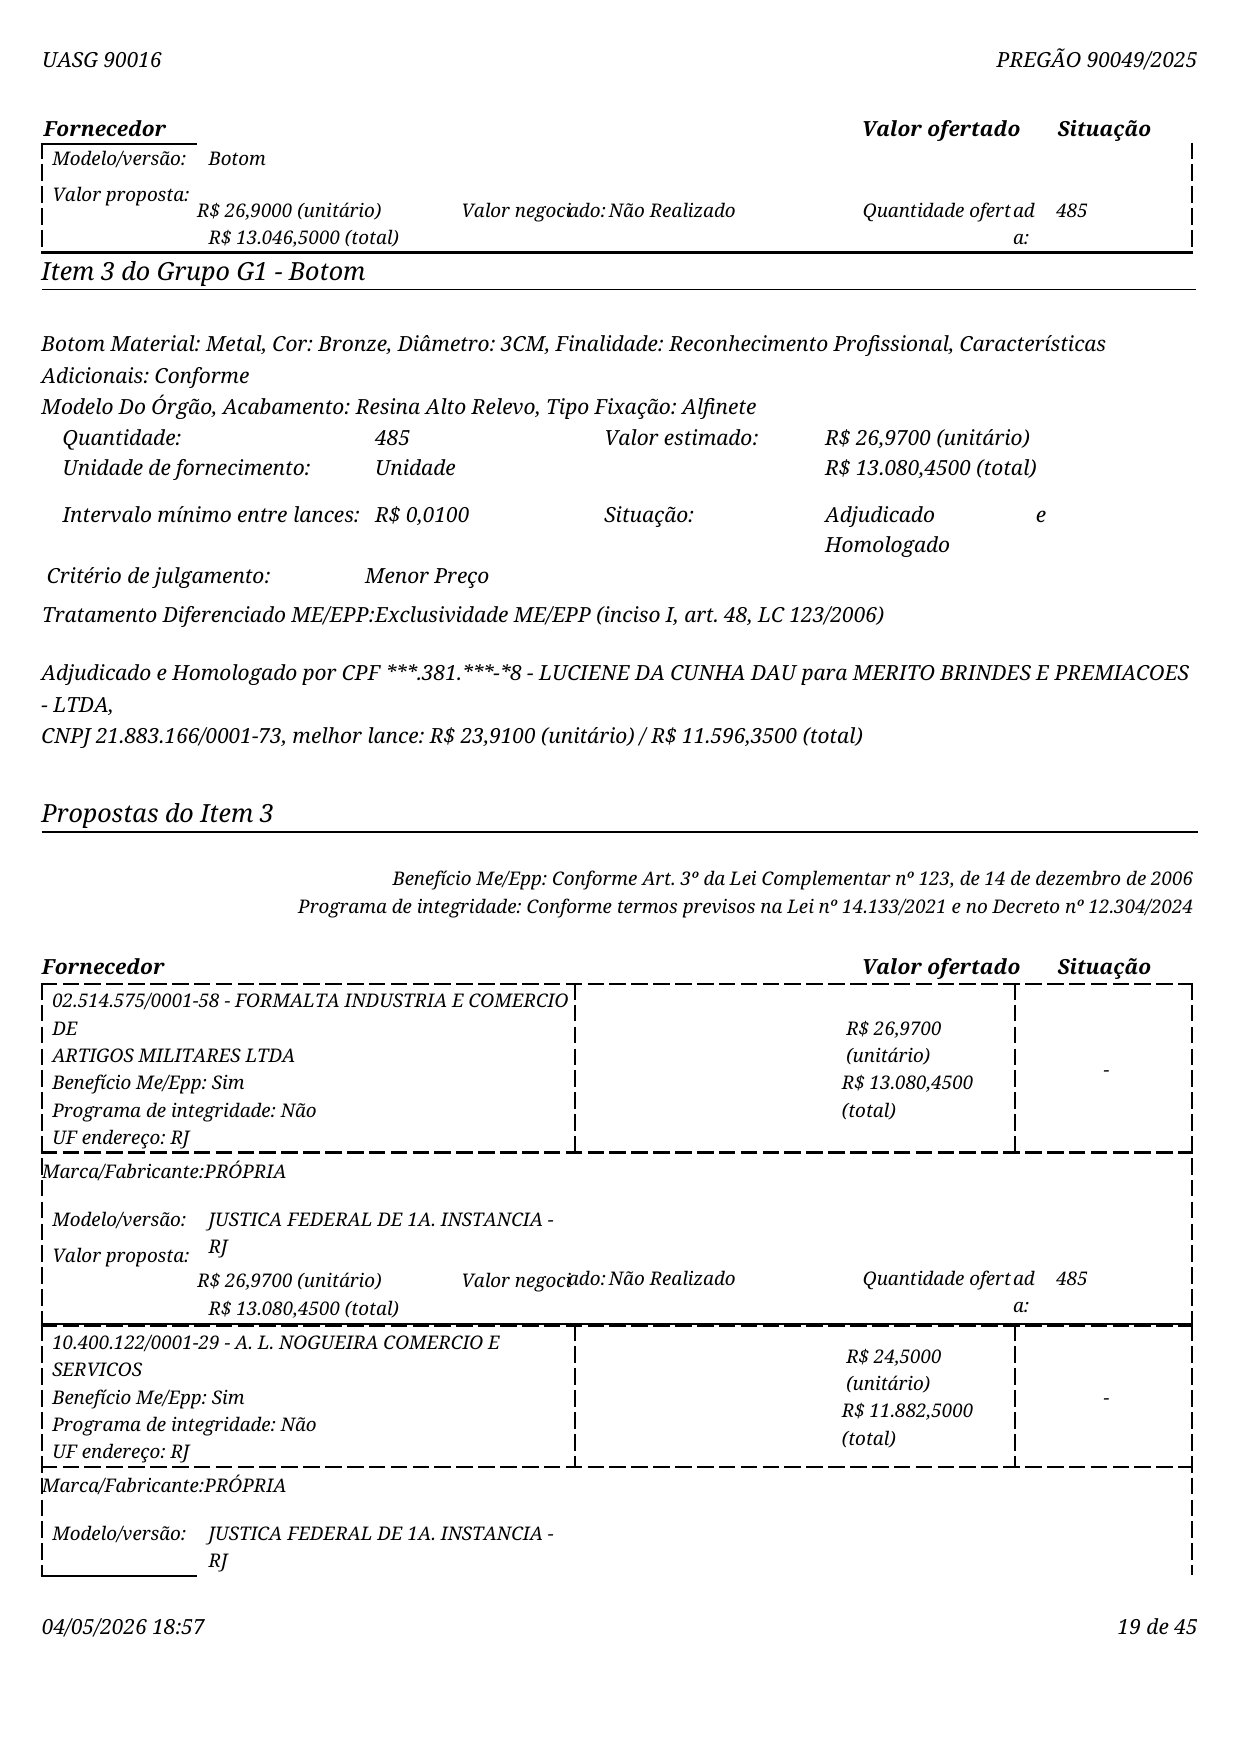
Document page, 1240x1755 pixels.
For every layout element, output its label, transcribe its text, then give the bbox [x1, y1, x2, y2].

table_cell [575, 1151, 842, 1203]
table_cell R$ 26,9700 (unitário) Valor negoci R$ 13.080,4500 (total) [197, 1260, 575, 1322]
table_cell Modelo/versão: Valor proposta: [42, 1203, 197, 1322]
table_cell [1099, 1466, 1192, 1517]
table_cell [1015, 1466, 1098, 1517]
table_cell [575, 143, 842, 192]
text Botom Material: Metal, Cor: Bronze, Diâmetro: 3CM, Finalidade: Reconhecimento Profissional, Características Adicionais: Conforme [41, 329, 1200, 389]
table_cell Marca/Fabricante: PRÓPRIA [42, 1151, 575, 1203]
table_header 485 [375, 423, 604, 453]
subtitle Item 3 do Grupo G1 - Botom [41, 253, 1200, 287]
table_cell [1099, 1518, 1192, 1575]
table_header R$ 24,5000 (unitário) R$ 11.882,5000 (total) [842, 1325, 1014, 1466]
table_header R$ 26,9700 (unitário) [825, 423, 1048, 453]
table_cell [1099, 1260, 1192, 1322]
table_cell [575, 1203, 842, 1260]
table_cell [575, 1466, 842, 1517]
table_cell [575, 1518, 842, 1575]
table_cell Situação: [604, 500, 825, 561]
text CNPJ 21.883.166/0001-73, melhor lance: R$ 23,9100 (unitário) / R$ 11.596,3500 (total) [41, 721, 1200, 749]
table_header Quantidade: [63, 423, 375, 453]
text Programa de integridade: Conforme termos previsos na Lei nº 14.133/2021 e no Decreto nº 12.304/2024 [42, 893, 1195, 919]
table_cell [842, 1518, 1014, 1575]
table_header 10.400.122/0001-29 - A. L. NOGUEIRA COMERCIO E SERVICOS Benefício Me/Epp: Sim Programa de integridade: Não UF endereço: RJ [42, 1325, 575, 1466]
table_header - [1099, 1325, 1192, 1466]
table_cell Quantidade ofert [842, 1260, 1014, 1322]
table_cell [1015, 1151, 1098, 1203]
table_cell ada: [1015, 1260, 1046, 1322]
table_cell [1099, 1151, 1192, 1203]
table_cell [604, 454, 825, 500]
table_cell R$ 13.080,4500 (total) [825, 454, 1048, 500]
text Fornecedor Valor ofertado Situação [42, 952, 1200, 981]
table_cell 485 [1046, 1260, 1098, 1322]
table_header R$ 26,9700 (unitário) R$ 13.080,4500 (total) [842, 983, 1014, 1151]
table_cell [1015, 143, 1098, 192]
table_cell R$ 0,0100 [375, 500, 604, 561]
table_cell [842, 1203, 1014, 1260]
table_header [575, 983, 842, 1151]
table_cell Botom [197, 143, 575, 192]
table_cell ada: [1015, 192, 1046, 251]
table_header [1015, 1325, 1098, 1466]
table_header - [1099, 983, 1192, 1151]
table_header [575, 1325, 842, 1466]
text Benefício Me/Epp: Conforme Art. 3º da Lei Complementar nº 123, de 14 de dezembro de 2006 [42, 865, 1195, 891]
table_header 02.514.575/0001-58 - FORMALTA INDUSTRIA E COMERCIO DE ARTIGOS MILITARES LTDA Benefício Me/Epp: Sim Programa de integridade: Não UF endereço: RJ [42, 983, 575, 1151]
table_cell Intervalo mínimo entre lances: [63, 500, 375, 561]
table_cell Modelo/versão: Valor proposta: [42, 145, 197, 251]
table_cell [842, 1151, 1014, 1203]
table_cell ado: Não Realizado [575, 192, 842, 251]
table_cell [1015, 1203, 1098, 1260]
table_cell Modelo/versão: [42, 1518, 197, 1575]
table_cell 485 [1046, 192, 1098, 251]
table_cell [1099, 1203, 1192, 1260]
table_cell [1099, 143, 1192, 192]
table_cell R$ 26,9000 (unitário) Valor negoci R$ 13.046,5000 (total) [197, 192, 575, 251]
text Critério de julgamento: Menor Preço [42, 561, 1200, 589]
table_cell [842, 143, 1014, 192]
table_cell Marca/Fabricante: PRÓPRIA [42, 1466, 575, 1517]
table_header Valor estimado: [604, 423, 825, 453]
table_cell Unidade de fornecimento: [63, 454, 375, 500]
subtitle Propostas do Item 3 [41, 796, 1200, 830]
table_cell Adjudicado e Homologado [825, 500, 1048, 561]
text Adjudicado e Homologado por CPF ***.381.***-*8 - LUCIENE DA CUNHA DAU para MERITO BRINDES E PREMIACOES - LTDA, [41, 658, 1200, 718]
table_cell Unidade [375, 454, 604, 500]
table_cell [1099, 192, 1192, 251]
table_header [1015, 983, 1098, 1151]
table_cell [842, 1466, 1014, 1517]
table_cell ado: Não Realizado [575, 1260, 842, 1322]
table_cell JUSTICA FEDERAL DE 1A. INSTANCIA - RJ [197, 1203, 575, 1260]
text Tratamento Diferenciado ME/EPP: Exclusividade ME/EPP (inciso I, art. 48, LC 123/2006) [42, 601, 1200, 629]
table_cell Quantidade ofert [842, 192, 1014, 251]
table_cell JUSTICA FEDERAL DE 1A. INSTANCIA - RJ [197, 1518, 575, 1575]
table_cell [1015, 1518, 1098, 1575]
text Modelo Do Órgão, Acabamento: Resina Alto Relevo, Tipo Fixação: Alfinete [41, 392, 1200, 421]
